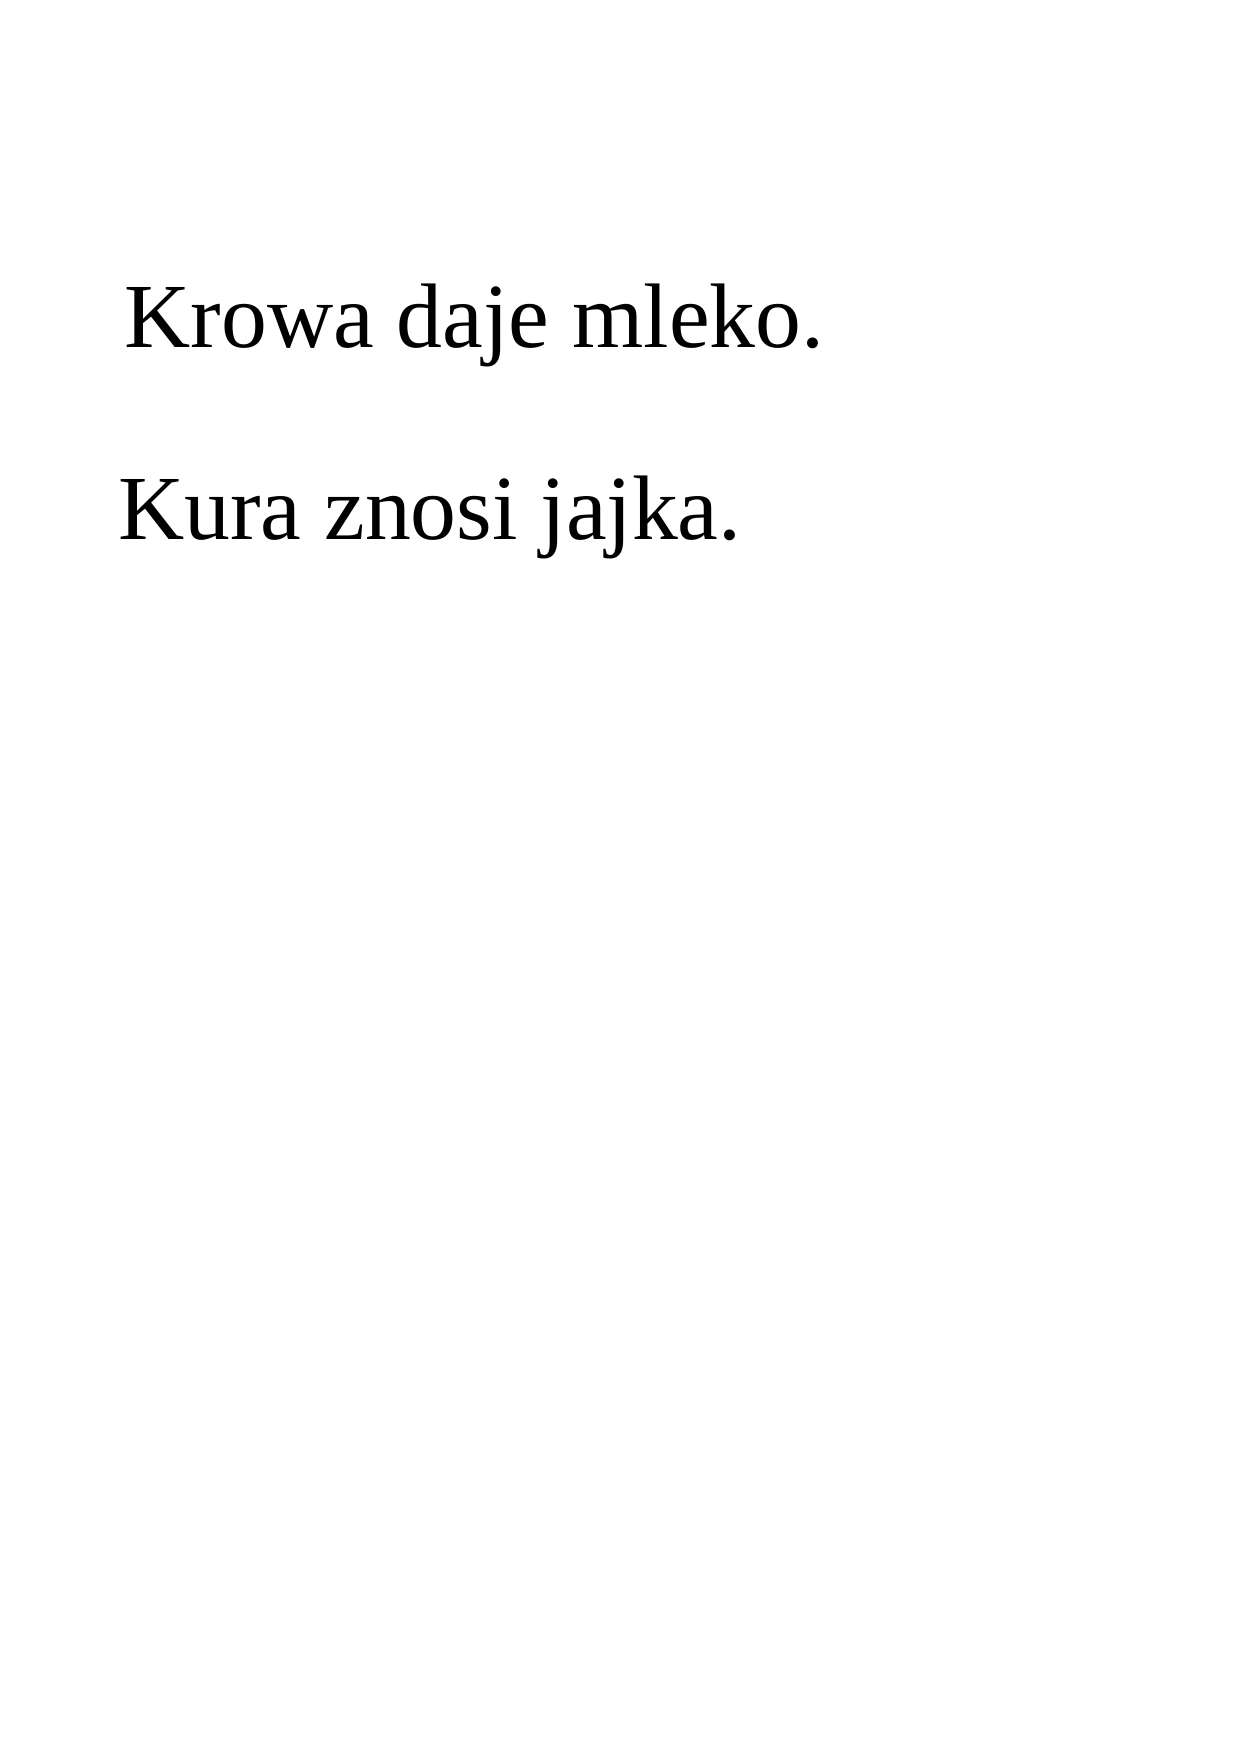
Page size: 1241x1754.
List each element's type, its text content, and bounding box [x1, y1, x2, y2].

text Krowa daje mleko. [118, 262, 1122, 367]
text Kura znosi jajka. [118, 453, 1122, 559]
